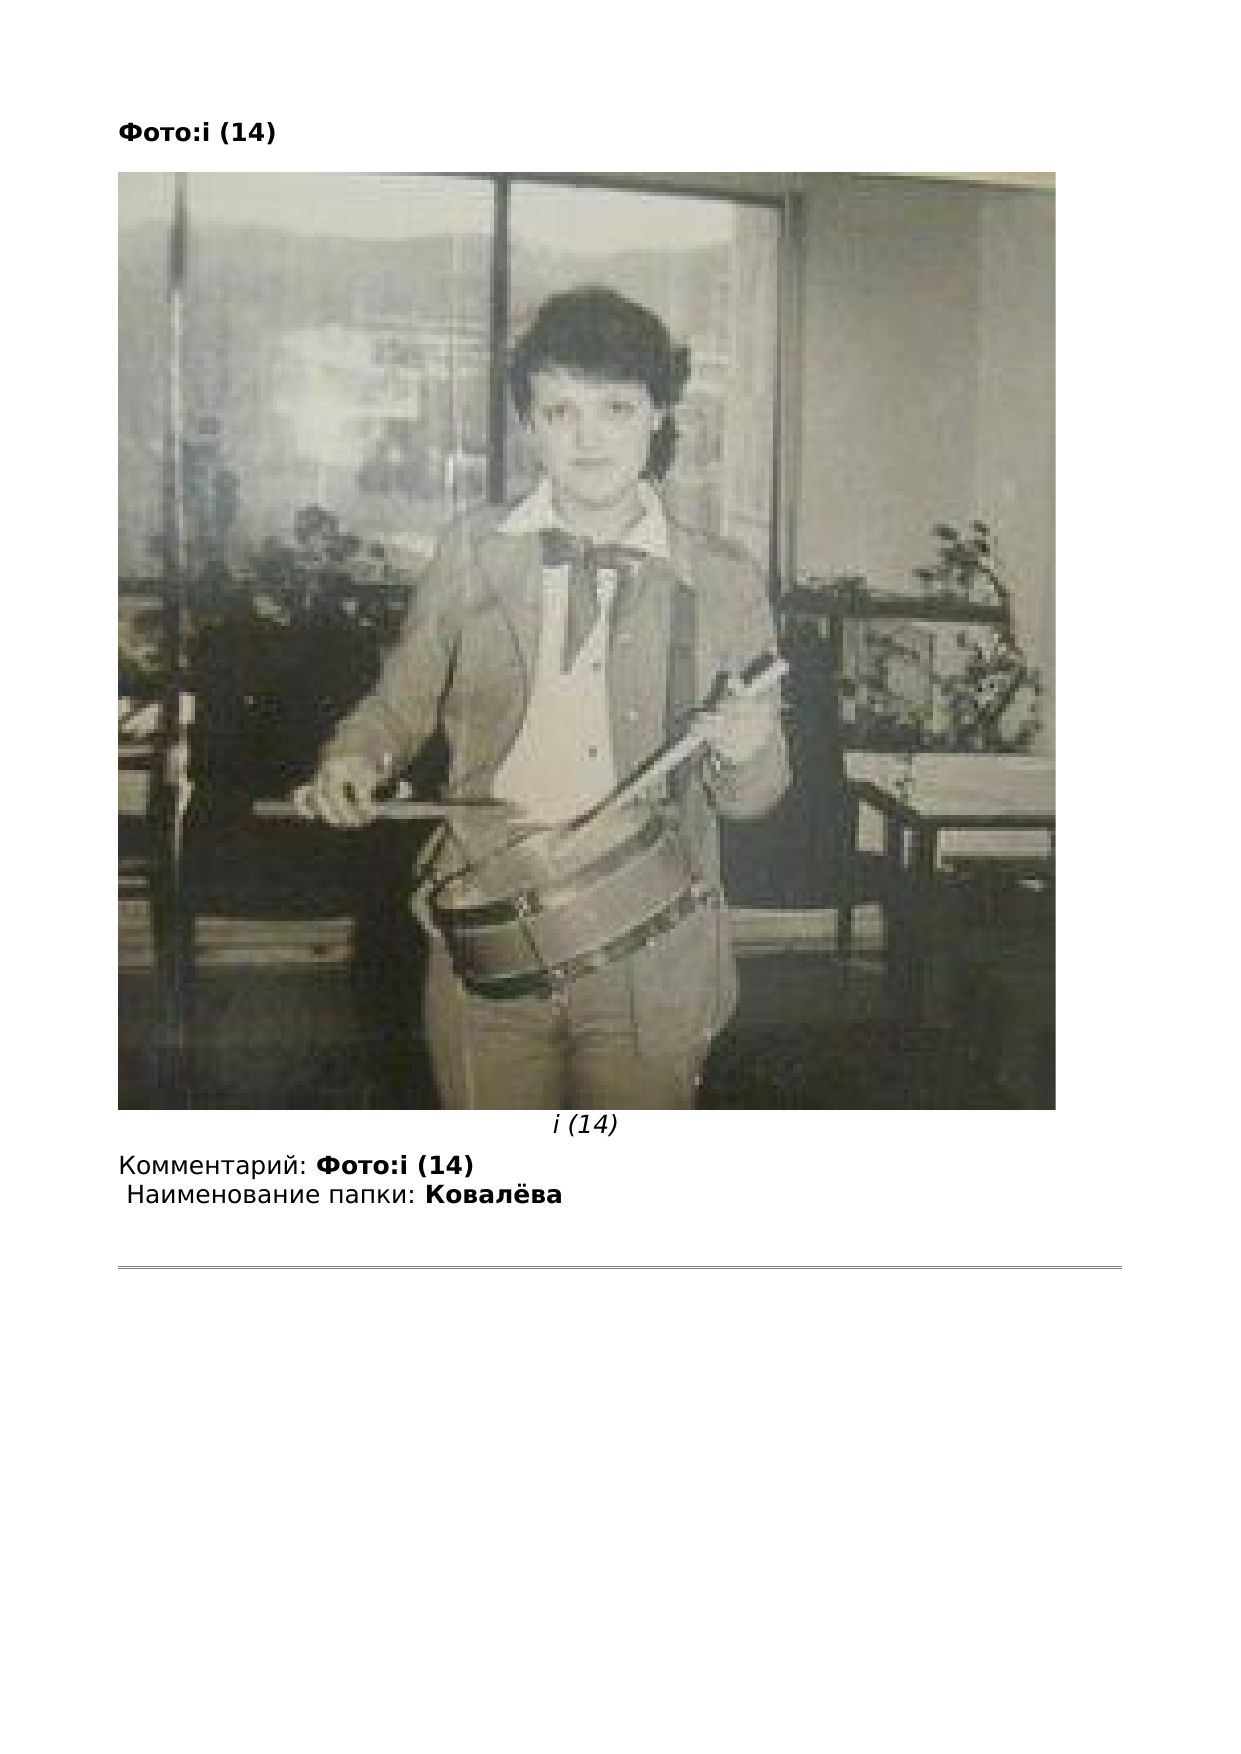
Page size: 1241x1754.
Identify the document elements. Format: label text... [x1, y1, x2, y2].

text Комментарий: Фото:i (14) Наименование папки: Ковалёва [118, 1151, 1122, 1239]
picture [118, 172, 1056, 1110]
subtitle Фото:i (14) [118, 118, 1122, 147]
text i (14) [118, 1110, 1056, 1139]
